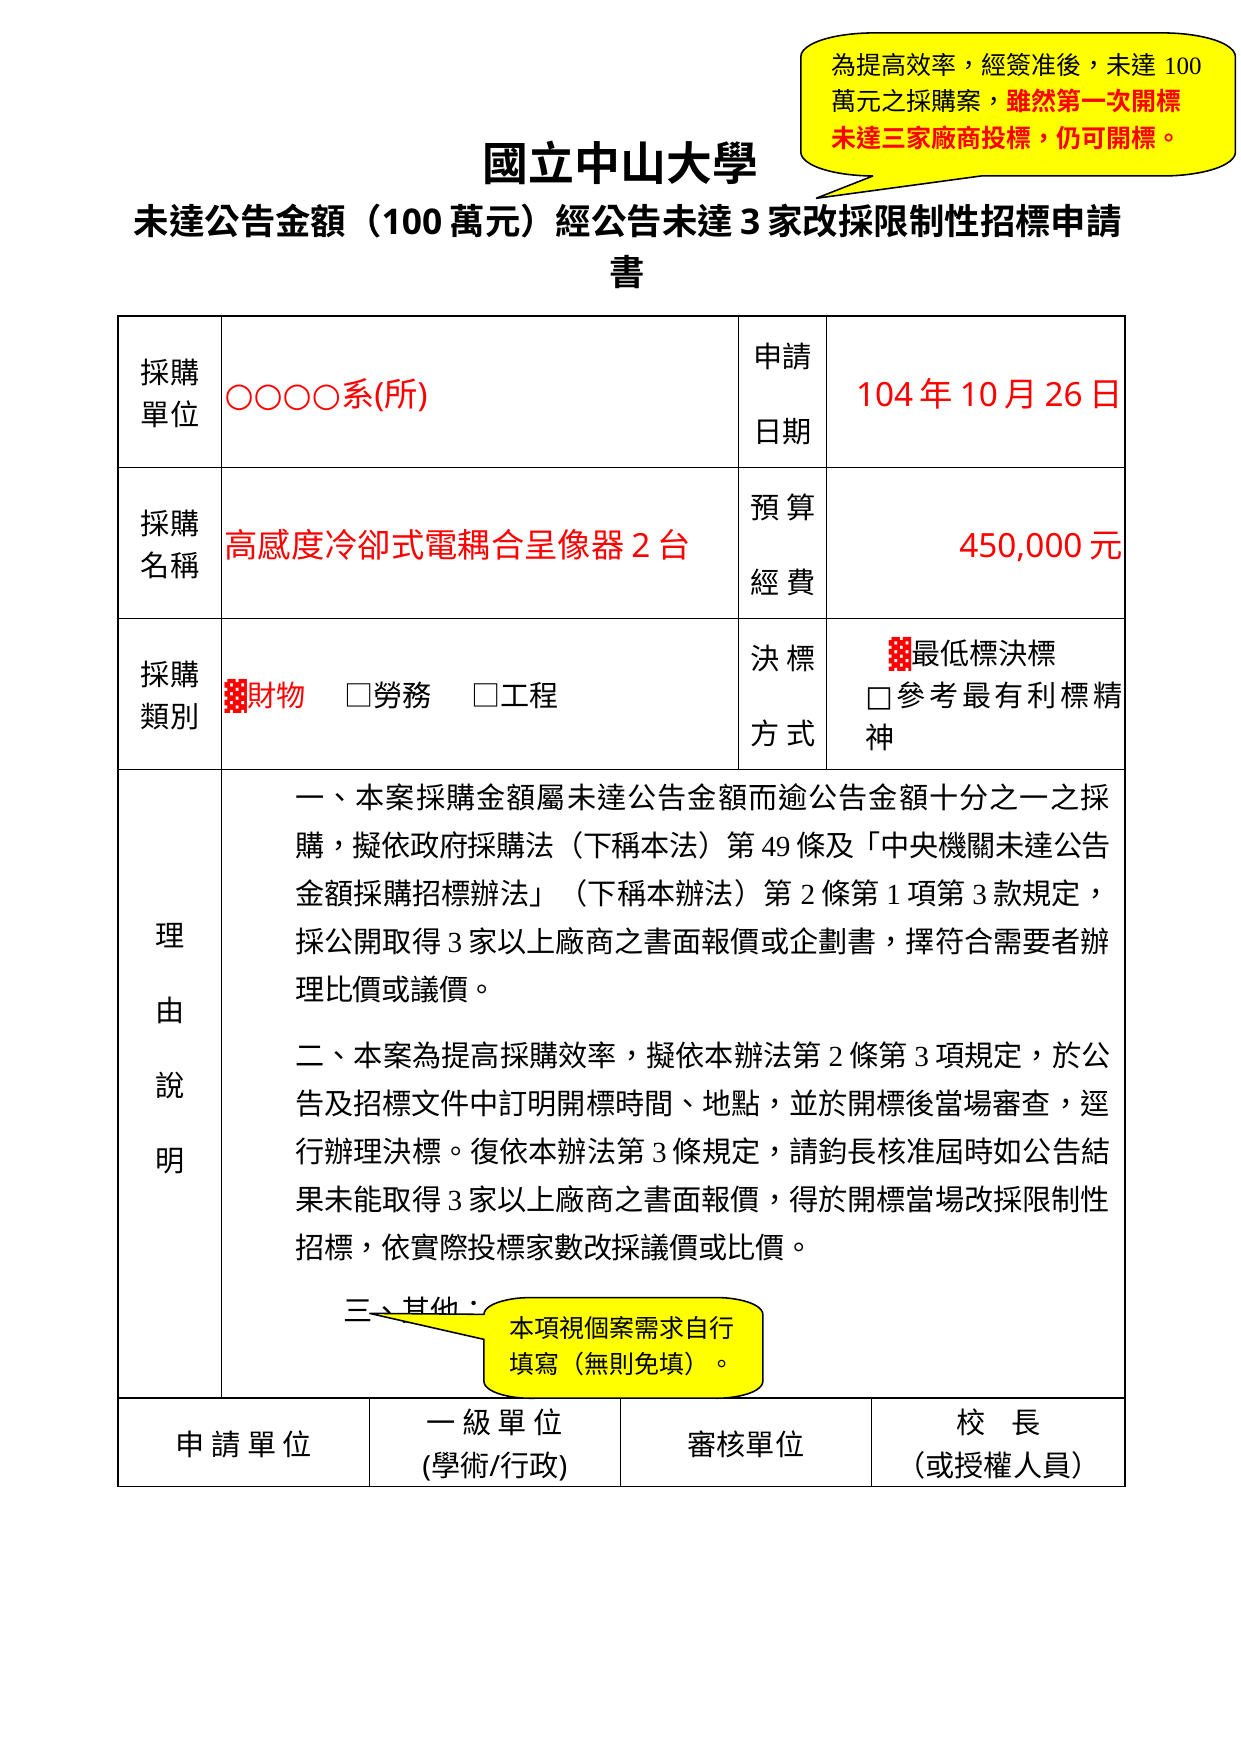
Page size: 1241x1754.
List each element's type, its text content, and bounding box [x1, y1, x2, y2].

table_cell 高感度冷卻式電耦合呈像器2台 [222, 468, 738, 618]
text 國立中山大學 [869, 177, 1122, 193]
table_cell 決 標 方 式 [739, 619, 826, 769]
text 國立中山大學 [118, 127, 865, 193]
table_header ○○○○系(所) [222, 317, 738, 467]
table_header 採購 單位 [119, 317, 221, 467]
table_cell 申 請 單 位 [119, 1399, 369, 1486]
table_cell 理 由 說 明 [119, 770, 221, 1397]
table_cell 採購 名稱 [119, 468, 221, 618]
table_cell ▓財物 □勞務 □工程 [222, 619, 738, 769]
table_cell 預 算 經 費 [739, 468, 826, 618]
table_header 申請 日期 [739, 317, 826, 467]
table_cell 校 長 （或授權人員） [872, 1399, 1124, 1486]
table_header 104年10月26日 [827, 317, 1124, 467]
table_cell 一、本案採購金額屬未達公告金額而逾公告金額十分之一之採購，擬依政府採購法（下稱本法）第49條及「中央機關未達公告金額採購招標辦法」（下稱本辦法）第2條第1項第3款規定，採公開取得3家以上廠商之書面報價或企劃書，擇符合需要者辦理比價或議價。 二、本案為提高採購效率，擬依本辦法第2條第3項規定，於公告及招標文件中訂明開標時間、地點，並於開標後當場審查，逕行辦理決標。復依本辦法第3條規定，請鈞長核准屆時如公告結果未能取得3家以上廠商之書面報價，得於開標當場改採限制性招標，依實際投標家數改採議價或比價。 三、其他： [222, 770, 1124, 1397]
table_cell ▓最低標決標 □參考最有利標精神 [827, 619, 1124, 769]
table_cell 採購 類別 [119, 619, 221, 769]
text 未達公告金額（100萬元）經公告未達3家改採限制性招標申請書 [118, 193, 1137, 296]
table_cell 一 級 單 位 (學術/行政) [370, 1399, 620, 1486]
table_cell 審核單位 [621, 1399, 871, 1486]
table_cell 450,000元 [827, 468, 1124, 618]
